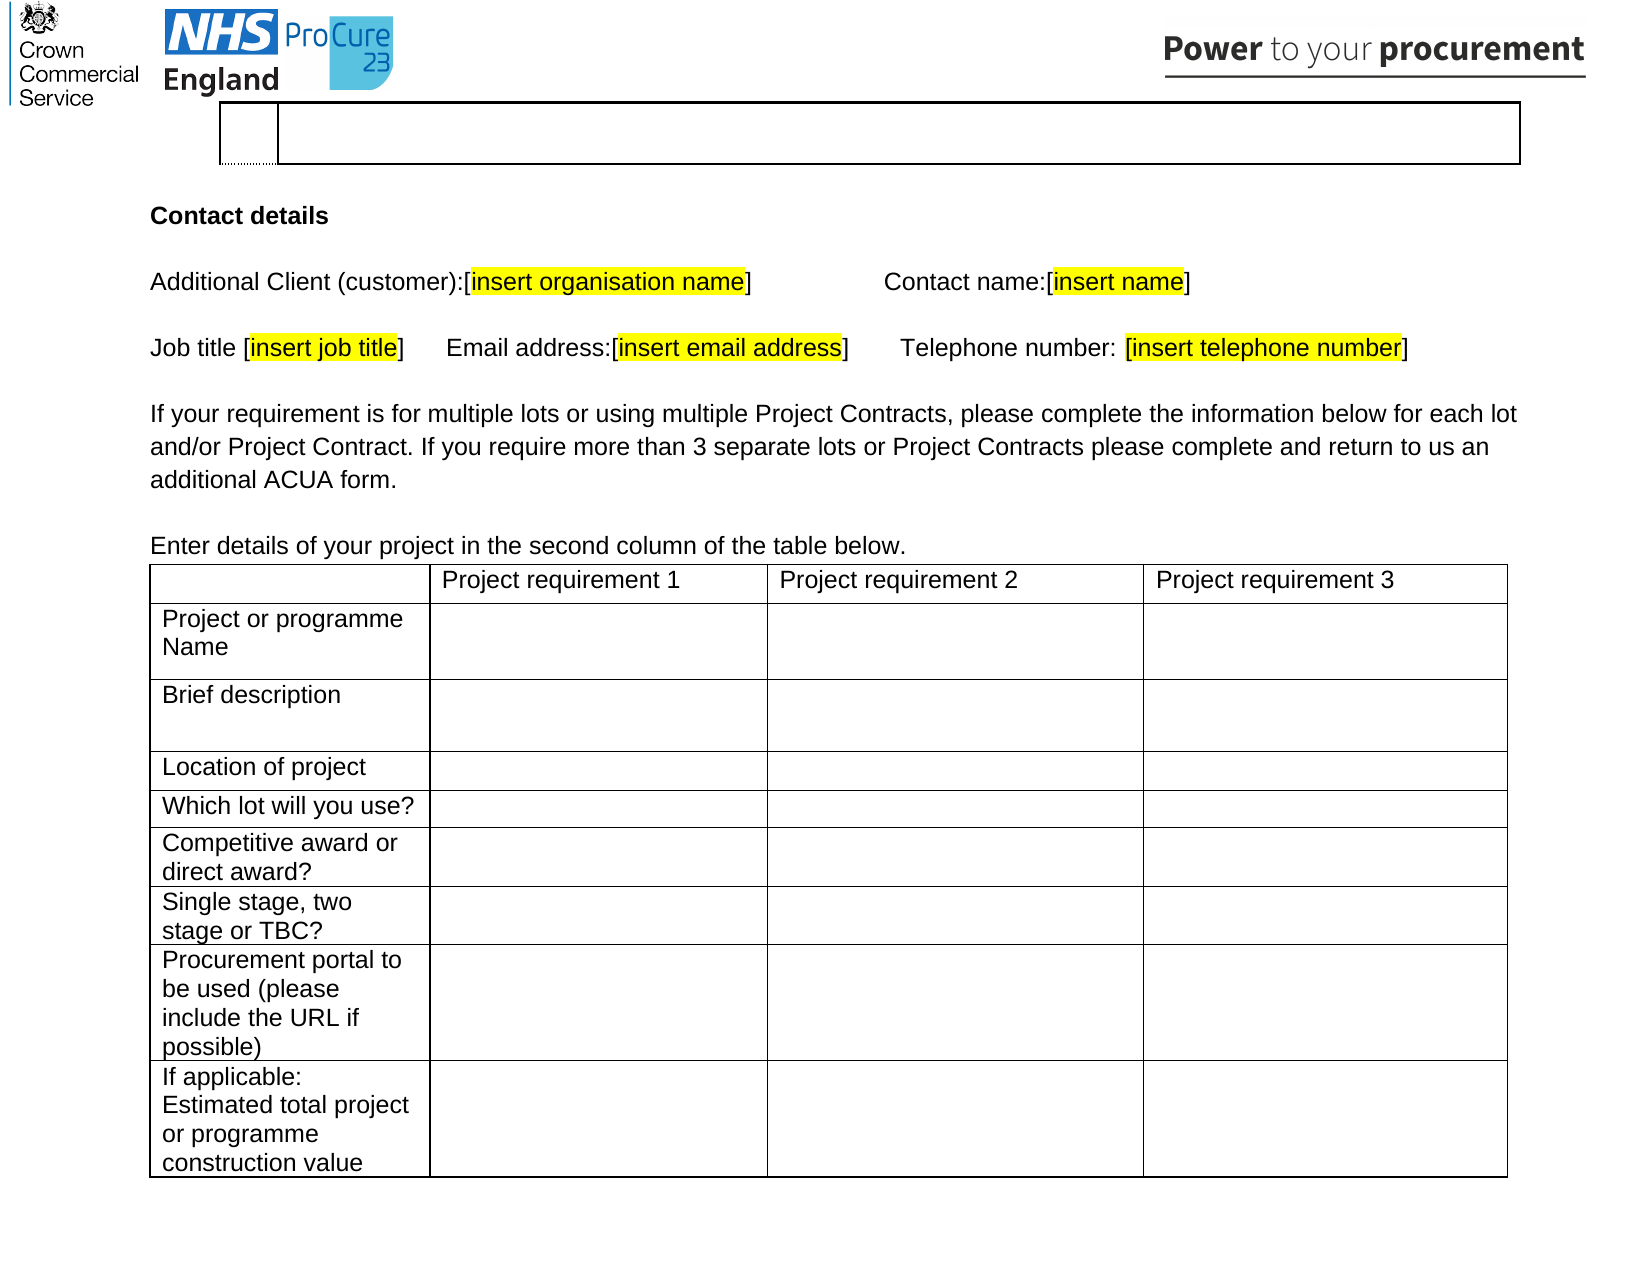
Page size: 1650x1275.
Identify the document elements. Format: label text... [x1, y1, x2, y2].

text If your requirement is for multiple lots or using multiple Project Contracts, please complete the information below for each lot and/or Project Contract. If you require more than 3 separate lots or Project Contracts please complete and return to us an additional ACUA form. [150, 399, 1567, 493]
table_cell Competitive award or direct award? [151, 828, 429, 886]
table_cell [1144, 604, 1507, 679]
table_cell Which lot will you use? [151, 791, 429, 827]
text Enter details of your project in the second column of the table below. [150, 531, 1567, 559]
table_cell Project or programme Name [151, 604, 429, 679]
table_cell [768, 828, 1143, 886]
table_cell Procurement portal to be used (please include the URL if possible) [151, 945, 429, 1060]
text Job title [insert job title] Email address:[insert email address] Telephone number: [insert telephone number] [150, 333, 1567, 361]
table_cell If applicable: Estimated total project or programme construction value [151, 1061, 429, 1176]
table_cell [1144, 945, 1507, 1060]
table_cell Location of project [151, 752, 429, 790]
table_header [151, 565, 429, 603]
table_cell [768, 752, 1143, 790]
table_cell [768, 604, 1143, 679]
table_cell [1144, 791, 1507, 827]
table_cell [768, 945, 1143, 1060]
text Contact details [150, 201, 1567, 229]
table_cell [431, 680, 767, 751]
table_header Project requirement 2 [768, 565, 1143, 603]
text Additional Client (customer):[insert organisation name] Contact name:[insert name] [150, 267, 1567, 295]
table_cell [1144, 752, 1507, 790]
table_cell [431, 828, 767, 886]
table_header Project requirement 1 [431, 565, 767, 603]
table_cell [768, 887, 1143, 944]
table_cell [431, 1061, 767, 1176]
table_cell [768, 680, 1143, 751]
table_cell [768, 1061, 1143, 1176]
table_header Project requirement 3 [1144, 565, 1507, 603]
table_cell [768, 791, 1143, 827]
table_cell [431, 887, 767, 944]
table_cell [1144, 828, 1507, 886]
table_cell [1144, 1061, 1507, 1176]
table_cell [1144, 887, 1507, 944]
table_header [221, 104, 277, 163]
table_cell [431, 752, 767, 790]
table_cell [431, 945, 767, 1060]
table_header [279, 104, 1519, 163]
table_cell [431, 604, 767, 679]
table_cell [1144, 680, 1507, 751]
table_cell Single stage, two stage or TBC? [151, 887, 429, 944]
table_cell Brief description [151, 680, 429, 751]
table_cell [431, 791, 767, 827]
